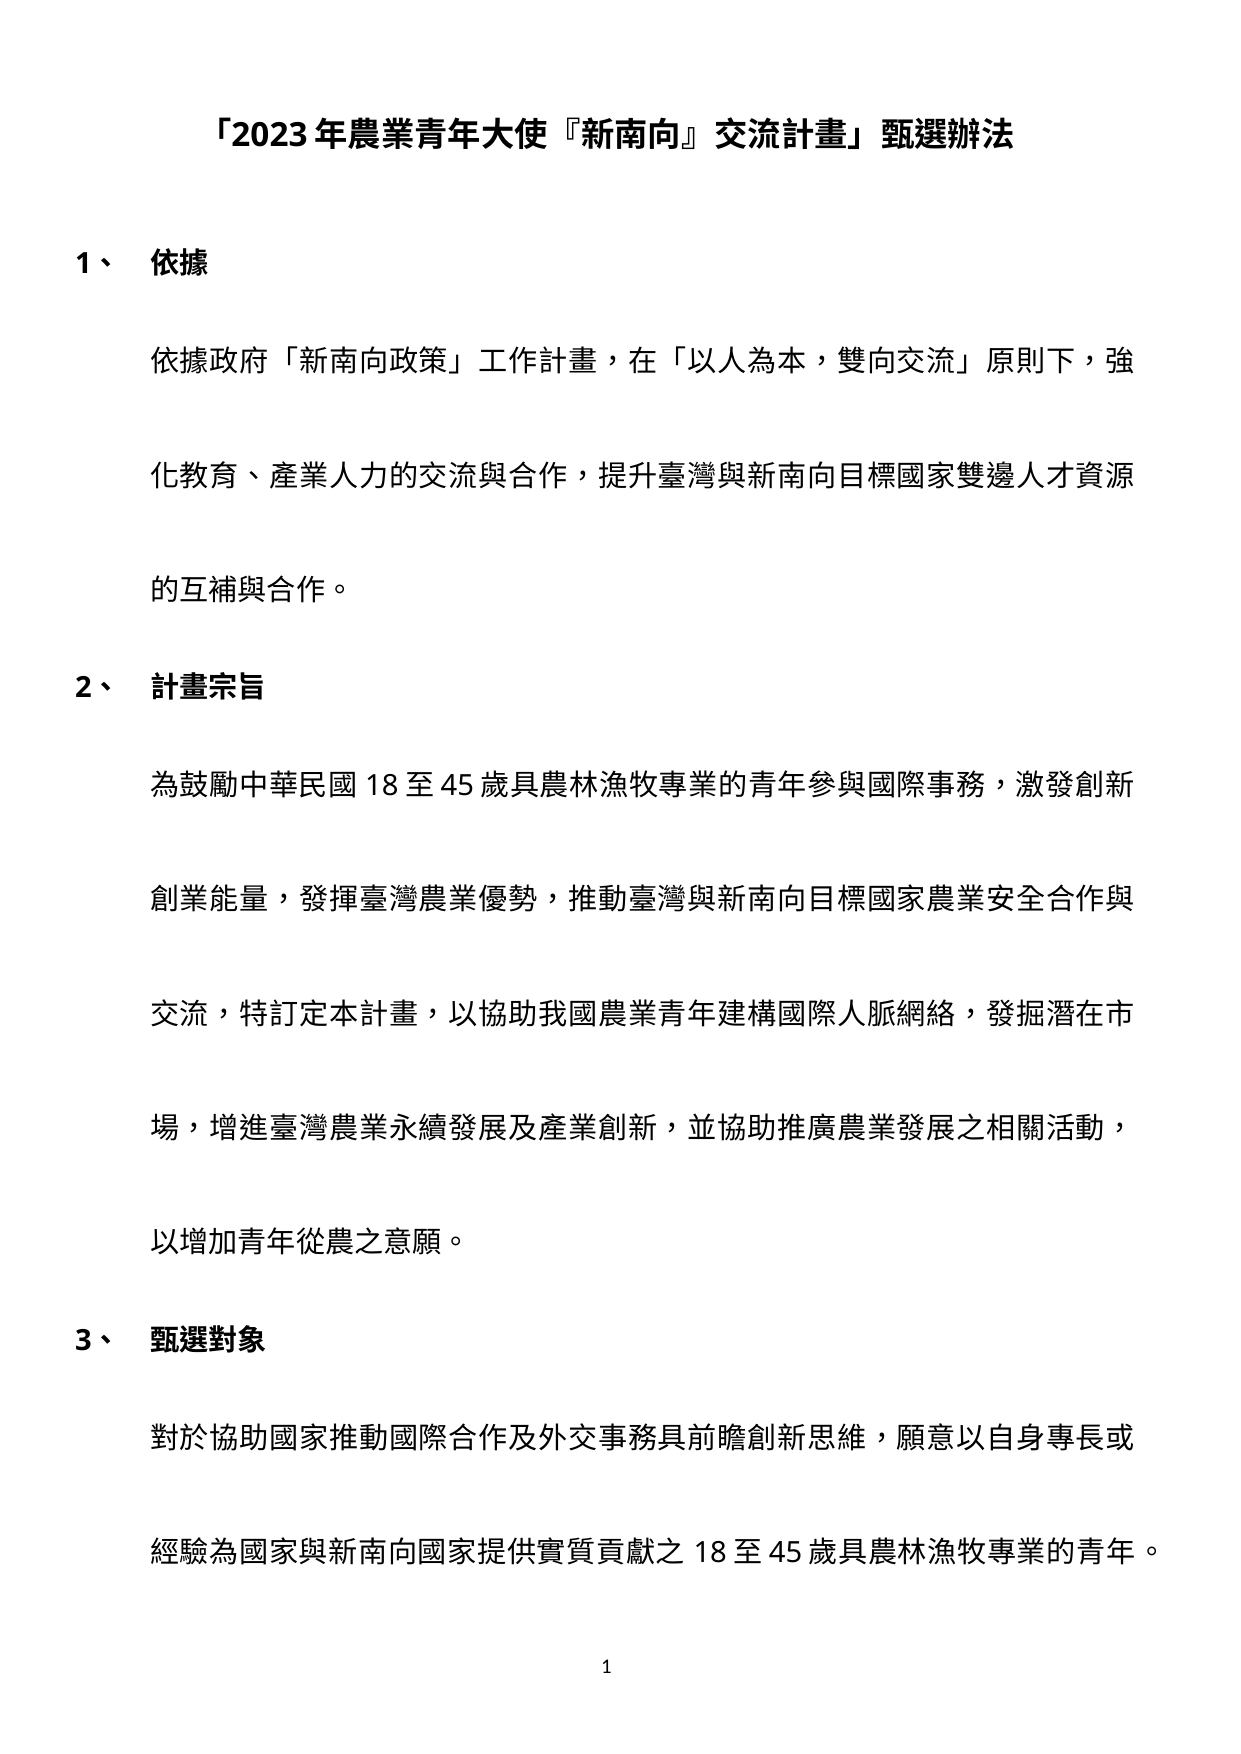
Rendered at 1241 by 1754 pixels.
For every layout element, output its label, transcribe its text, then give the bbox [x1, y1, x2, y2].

list 甄選對象 [75, 1296, 1137, 1358]
list 依據 [75, 219, 1137, 282]
list 計畫宗旨 [75, 643, 1137, 706]
text 對於協助國家推動國際合作及外交事務具前瞻創新思維，願意以自身專長或經驗為國家與新南向國家提供實質貢獻之18至45歲具農林漁牧專業的青年。並具領導與服務熱忱，能在團體間發揮自身正向影響力，促使團員之間共同努力、合作，齊心發揮團體績效，展現農業新世代充滿活力與專業的優質形象，並彰顯我青年參與推動永續農業之實績。 [150, 1394, 1137, 1571]
text 為鼓勵中華民國18至45歲具農林漁牧專業的青年參與國際事務，激發創新創業能量，發揮臺灣農業優勢，推動臺灣與新南向目標國家農業安全合作與交流，特訂定本計畫，以協助我國農業青年建構國際人脈網絡，發掘潛在市場，增進臺灣農業永續發展及產業創新，並協助推廣農業發展之相關活動，以增加青年從農之意願。 [150, 741, 1137, 1261]
text 依據政府「新南向政策」工作計畫，在「以人為本，雙向交流」原則下，強化教育、產業人力的交流與合作，提升臺灣與新南向目標國家雙邊人才資源的互補與合作。 [150, 317, 1137, 608]
text 「2023年農業青年大使『新南向』交流計畫」甄選辦法 [75, 90, 1137, 152]
